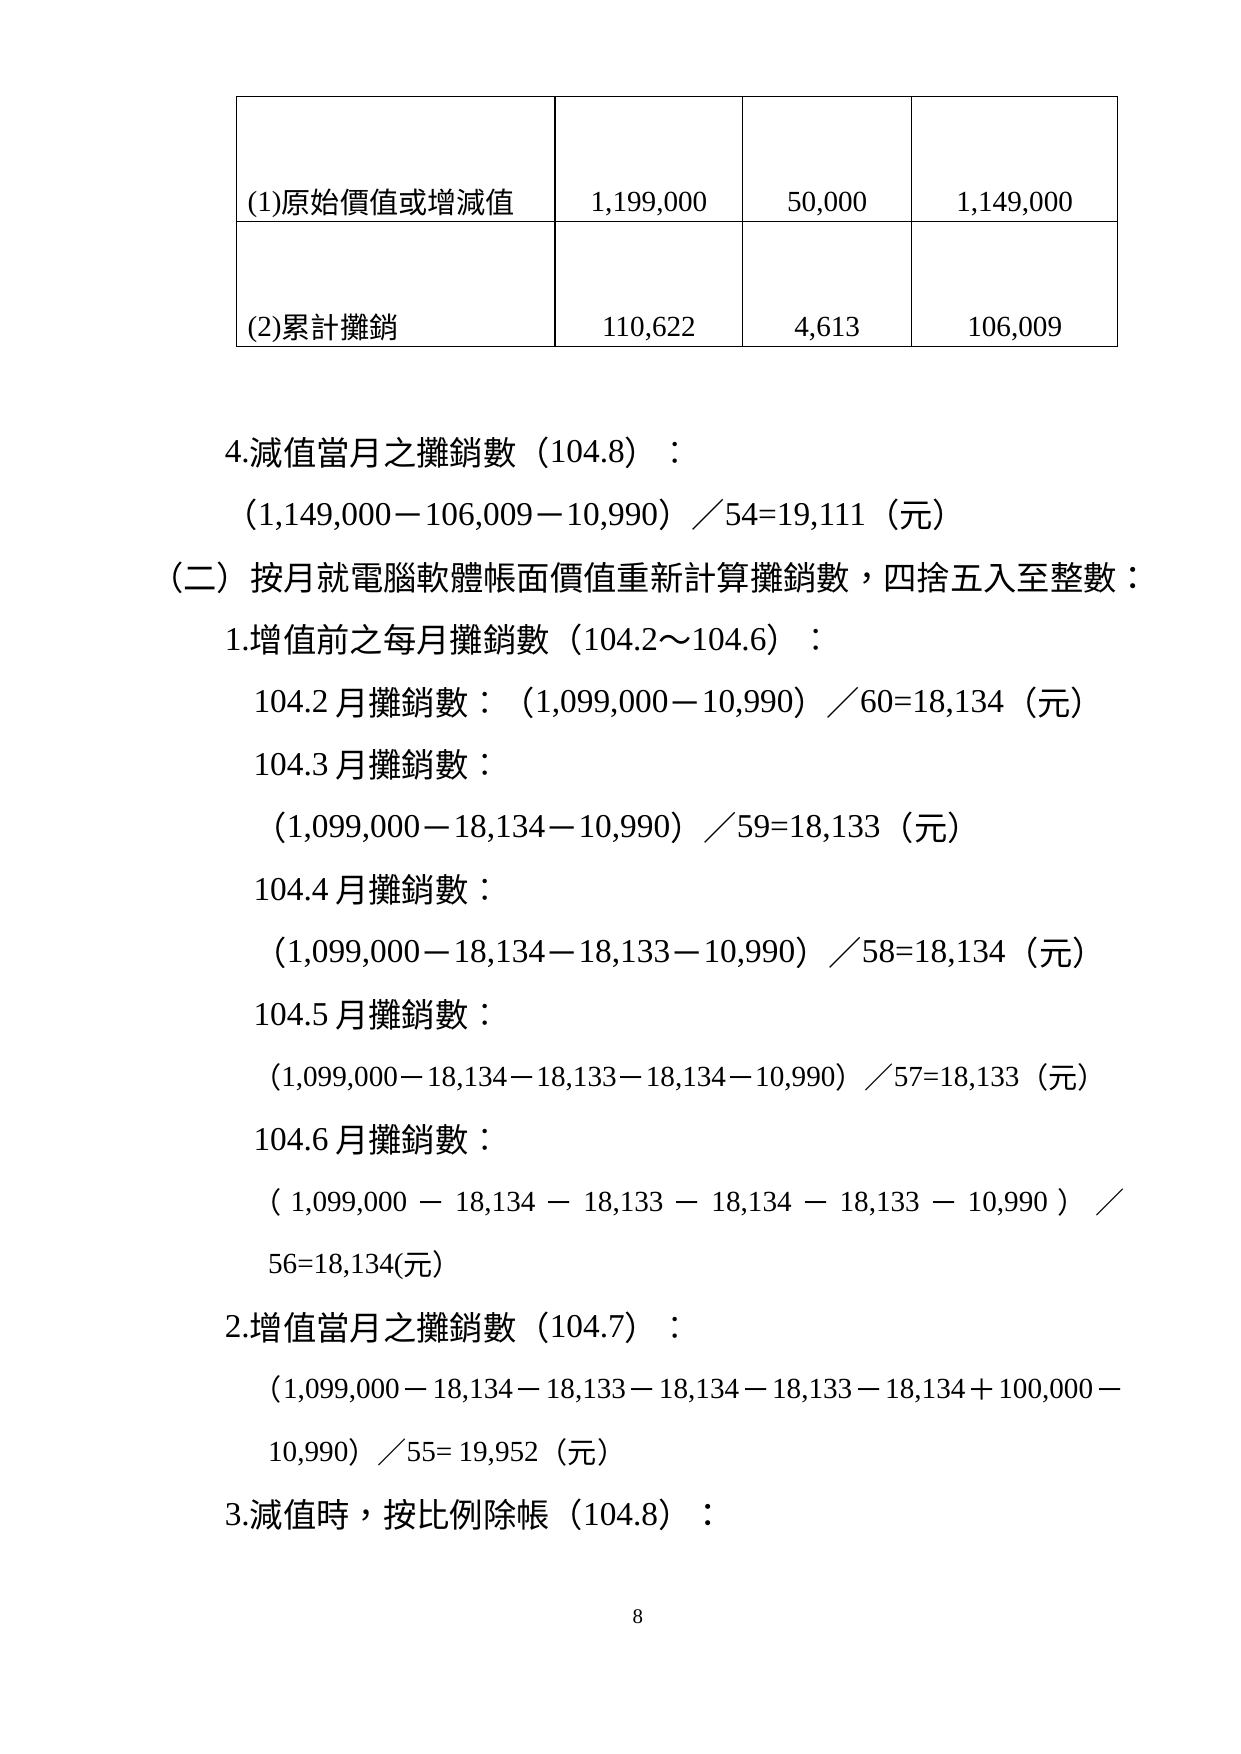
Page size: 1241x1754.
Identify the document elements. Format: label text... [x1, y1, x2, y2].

table_cell 50,000 [743, 97, 911, 221]
table_cell 4,613 [743, 222, 911, 346]
text 1.增值前之每月攤銷數（104.2～104.6）︰ [224, 596, 1125, 659]
text 104.3月攤銷數︰ [241, 721, 1125, 784]
text （1,099,000－18,134－18,133－18,134－10,990）／57=18,133（元） [241, 1034, 1125, 1096]
text 104.4月攤銷數︰ [241, 846, 1125, 909]
text 2.增值當月之攤銷數（104.7）︰ [224, 1284, 1125, 1346]
text 3.減值時，按比例除帳（104.8）： [224, 1471, 1125, 1534]
text 104.5月攤銷數︰ [241, 971, 1125, 1034]
text （1,099,000－18,134－18,133－18,134－18,133－18,134＋100,000－10,990）／55= 19,952（元） [252, 1346, 1125, 1471]
text 104.6月攤銷數︰ [241, 1096, 1125, 1159]
text 4.減值當月之攤銷數（104.8）︰ [224, 409, 1125, 471]
text 104.2月攤銷數︰（1,099,000－10,990）／60=18,134（元） [241, 659, 1125, 721]
text （1,099,000－18,134－18,133－10,990）／58=18,134（元） [241, 909, 1125, 971]
table_cell 106,009 [912, 222, 1117, 346]
text （1,099,000－18,134－18,133－18,134－18,133－10,990）／56=18,134(元） [252, 1159, 1125, 1284]
text （二）按月就電腦軟體帳面價值重新計算攤銷數，四捨五入至整數： [150, 534, 1125, 596]
text （1,099,000－18,134－10,990）／59=18,133（元） [241, 784, 1125, 846]
table_cell (1)原始價值或增減值 [237, 97, 554, 221]
table_cell 110,622 [556, 222, 742, 346]
table_cell 1,199,000 [556, 97, 742, 221]
table_cell 1,149,000 [912, 97, 1117, 221]
table_cell (2)累計攤銷 [237, 222, 554, 346]
text （1,149,000－106,009－10,990）／54=19,111（元） [224, 471, 1125, 534]
